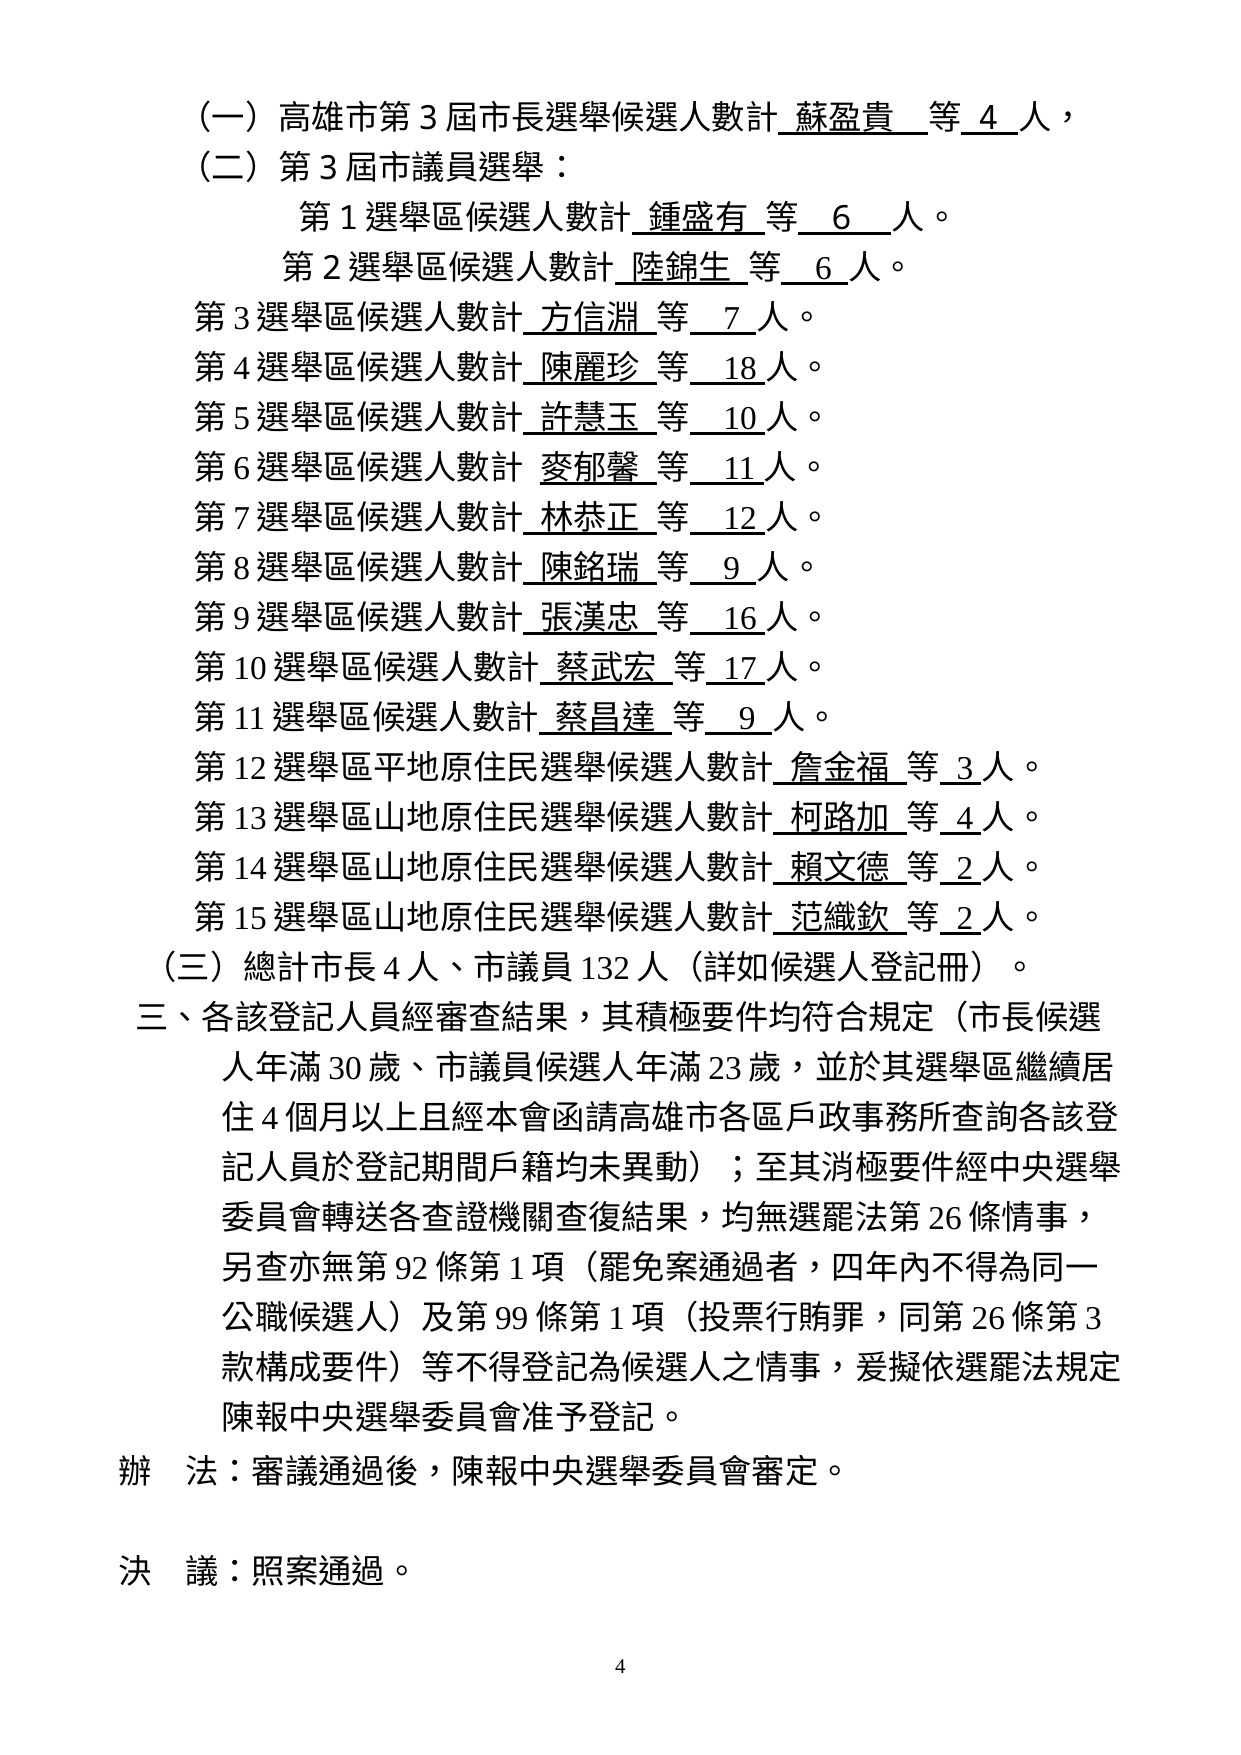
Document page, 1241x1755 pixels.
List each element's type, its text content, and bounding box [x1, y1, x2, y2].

text 第4選舉區候選人數計 陳麗珍 等 18 人。 [118, 340, 1122, 390]
text 第12選舉區平地原住民選舉候選人數計 詹金福 等 3 人。 [118, 740, 1122, 790]
text （二）第3屆市議員選舉： [118, 140, 1122, 190]
text （三）總計市長4人、市議員132人（詳如候選人登記冊）。 [118, 940, 1122, 990]
text 第14選舉區山地原住民選舉候選人數計 賴文德 等 2 人。 [118, 840, 1122, 890]
text 第11選舉區候選人數計 蔡昌達 等 9 人。 [118, 690, 1122, 740]
text 第6選舉區候選人數計 麥郁馨 等 11 人。 [118, 440, 1122, 490]
text 三、各該登記人員經審查結果，其積極要件均符合規定（市長候選人年滿30歲、市議員候選人年滿23歲，並於其選舉區繼續居住4個月以上且經本會函請高雄市各區戶政事務所查詢各該登記人員於登記期間戶籍均未異動）；至其消極要件經中央選舉委員會轉送各查證機關查復結果，均無選罷法第26條情事，另查亦無第92條第1項（罷免案通過者，四年內不得為同一公職候選人）及第99條第1項（投票行賄罪，同第26條第3款構成要件）等不得登記為候選人之情事，爰擬依選罷法規定陳報中央選舉委員會准予登記。 [118, 990, 1122, 1440]
text 第5選舉區候選人數計 許慧玉 等 10 人。 [118, 390, 1122, 440]
text （一）高雄市第3屆市長選舉候選人數計 蘇盈貴 等 4 人， [118, 90, 1122, 140]
text 第13選舉區山地原住民選舉候選人數計 柯路加 等 4 人。 [118, 790, 1122, 840]
text 第15選舉區山地原住民選舉候選人數計 范織欽 等 2 人。 [118, 890, 1122, 940]
text 辦 法：審議通過後，陳報中央選舉委員會審定。 [118, 1440, 1122, 1494]
text 第3選舉區候選人數計 方信淵 等 7 人。 [118, 290, 1122, 340]
text 決 議：照案通過。 [118, 1527, 1122, 1590]
text 第2選舉區候選人數計 陸錦生 等 6 人。 [221, 240, 1122, 290]
text 第1選舉區候選人數計 鍾盛有 等 6 人。 [118, 190, 1122, 240]
text 第8選舉區候選人數計 陳銘瑞 等 9 人。 [118, 540, 1122, 590]
text 第7選舉區候選人數計 林恭正 等 12 人。 [118, 490, 1122, 540]
text 第10選舉區候選人數計 蔡武宏 等 17 人。 [118, 640, 1122, 690]
text 第9選舉區候選人數計 張漢忠 等 16 人。 [118, 590, 1122, 640]
